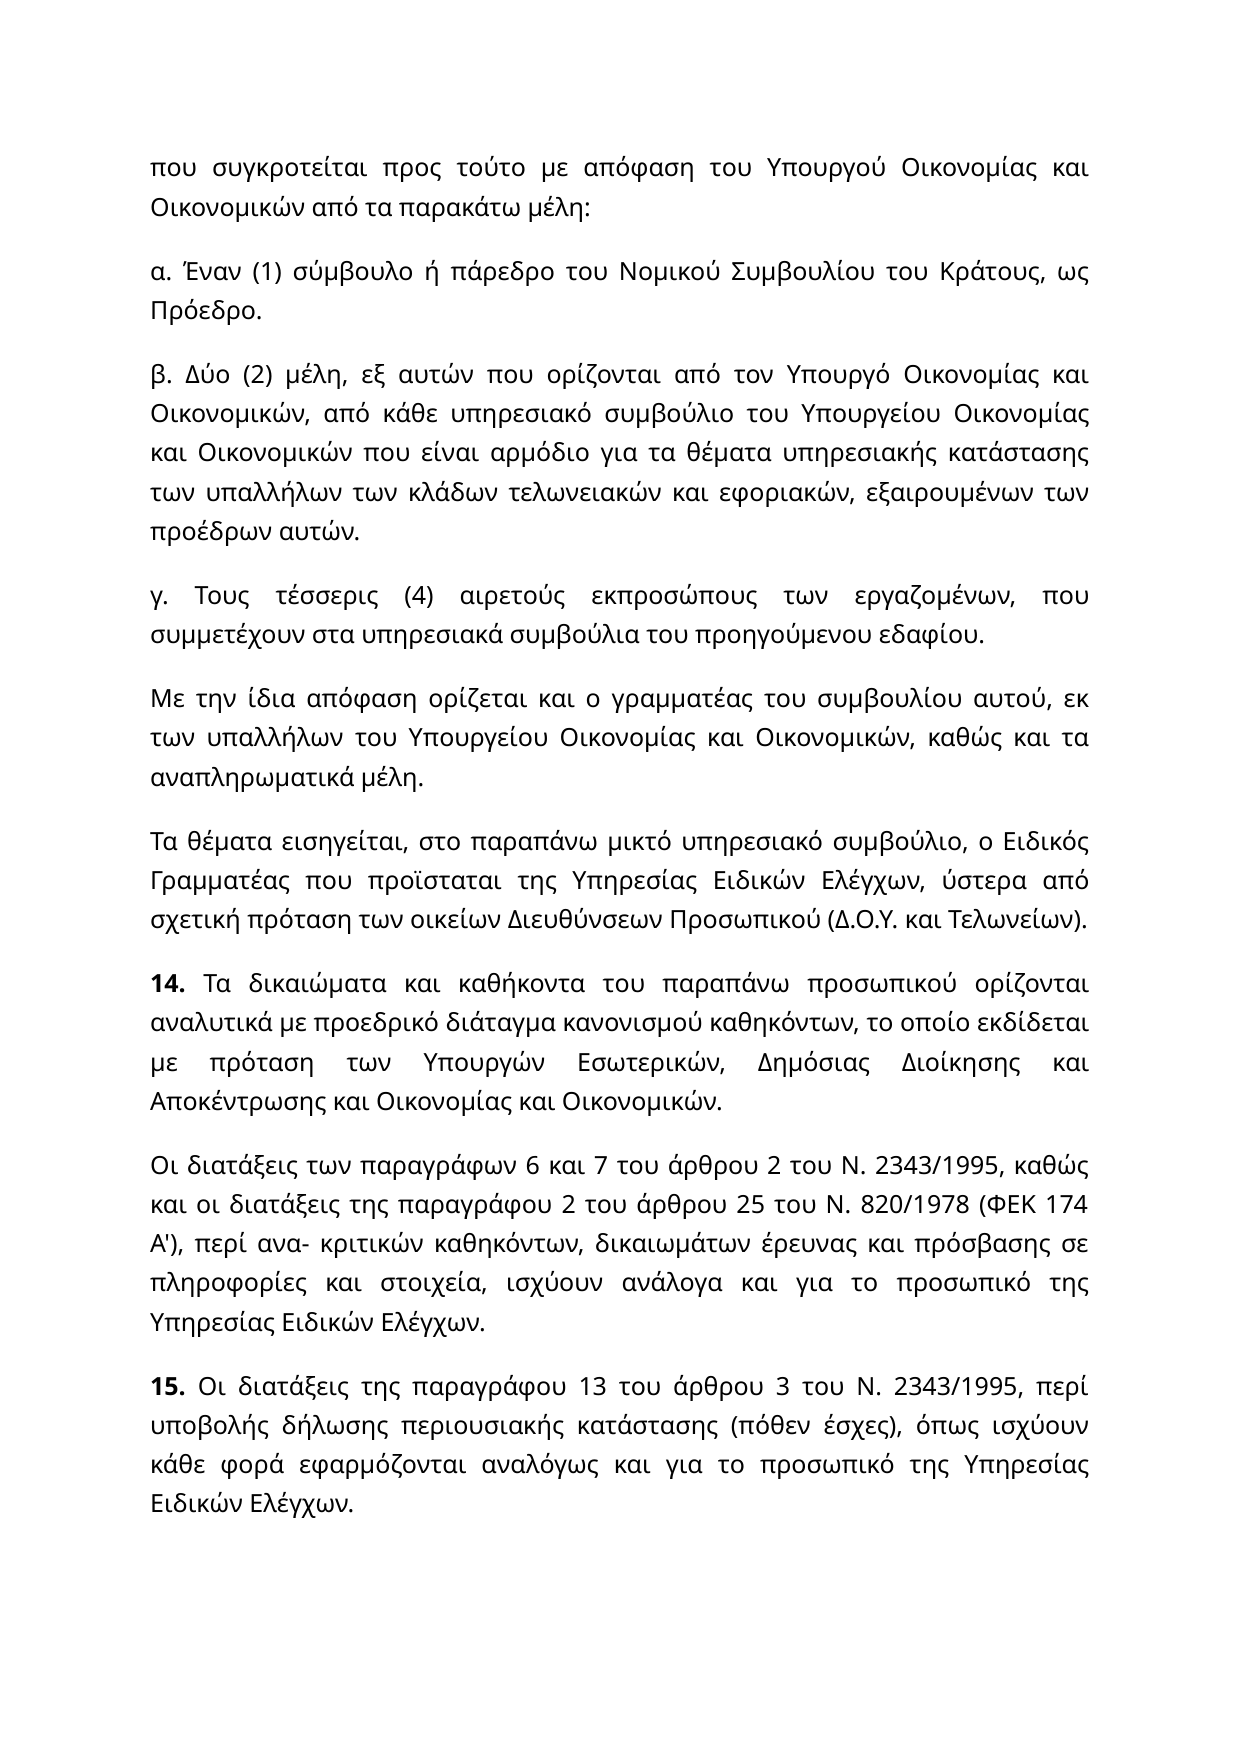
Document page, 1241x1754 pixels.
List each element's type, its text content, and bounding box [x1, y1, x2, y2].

text γ. Τους τέσσερις (4) αιρετούς εκπροσώπους των εργαζομένων, που συμμετέχουν στα υπηρεσιακά συμβούλια του προηγούμενου εδαφίου. [150, 577, 1090, 651]
text β. Δύο (2) μέλη, εξ αυτών που ορίζονται από τον Υπουργό Οικονομίας και Οικονομικών, από κάθε υπηρεσιακό συμβούλιο του Υπουργείου Οικονομίας και Οικονομικών που είναι αρμόδιο για τα θέματα υπηρεσιακής κατάστασης των υπαλλήλων των κλάδων τελωνειακών και εφοριακών, εξαιρουμένων των προέδρων αυτών. [150, 357, 1090, 547]
text 15. Οι διατάξεις της παραγράφου 13 του άρθρου 3 του Ν. 2343/1995, περί υποβολής δήλωσης περιουσιακής κατάστασης (πόθεν έσχες), όπως ισχύουν κάθε φορά εφαρμόζονται αναλόγως και για το προσωπικό της Υπηρεσίας Ειδικών Ελέγχων. [150, 1368, 1090, 1520]
text Με την ίδια απόφαση ορίζεται και ο γραμματέας του συμβουλίου αυτού, εκ των υπαλλήλων του Υπουργείου Οικονομίας και Οικονομικών, καθώς και τα αναπληρωματικά μέλη. [150, 681, 1090, 793]
text 14. Τα δικαιώματα και καθήκοντα του παραπάνω προσωπικού ορίζονται αναλυτικά με προεδρικό διάταγμα κανονισμού καθηκόντων, το οποίο εκδίδεται με πρόταση των Υπουργών Εσωτερικών, Δημόσιας Διοίκησης και Αποκέντρωσης και Οικονομίας και Οικονομικών. [150, 966, 1090, 1117]
text Οι διατάξεις των παραγράφων 6 και 7 του άρθρου 2 του Ν. 2343/1995, καθώς και οι διατάξεις της παραγράφου 2 του άρθρου 25 του Ν. 820/1978 (ΦΕΚ 174 Α'), περί ανα- κριτικών καθηκόντων, δικαιωμάτων έρευνας και πρόσβασης σε πληροφορίες και στοιχεία, ισχύουν ανάλογα και για το προσωπικό της Υπηρεσίας Ειδικών Ελέγχων. [150, 1147, 1090, 1338]
text που συγκροτείται προς τούτο με απόφαση του Υπουργού Οικονομίας και Οικονομικών από τα παρακάτω μέλη: [150, 150, 1090, 223]
text Τα θέματα εισηγείται, στο παραπάνω μικτό υπηρεσιακό συμβούλιο, ο Ειδικός Γραμματέας που προϊσταται της Υπηρεσίας Ειδικών Ελέγχων, ύστερα από σχετική πρόταση των οικείων Διευθύνσεων Προσωπικού (Δ.Ο.Υ. και Τελωνείων). [150, 823, 1090, 936]
text α. Έναν (1) σύμβουλο ή πάρεδρο του Νομικού Συμβουλίου του Κράτους, ως Πρόεδρο. [150, 253, 1090, 327]
